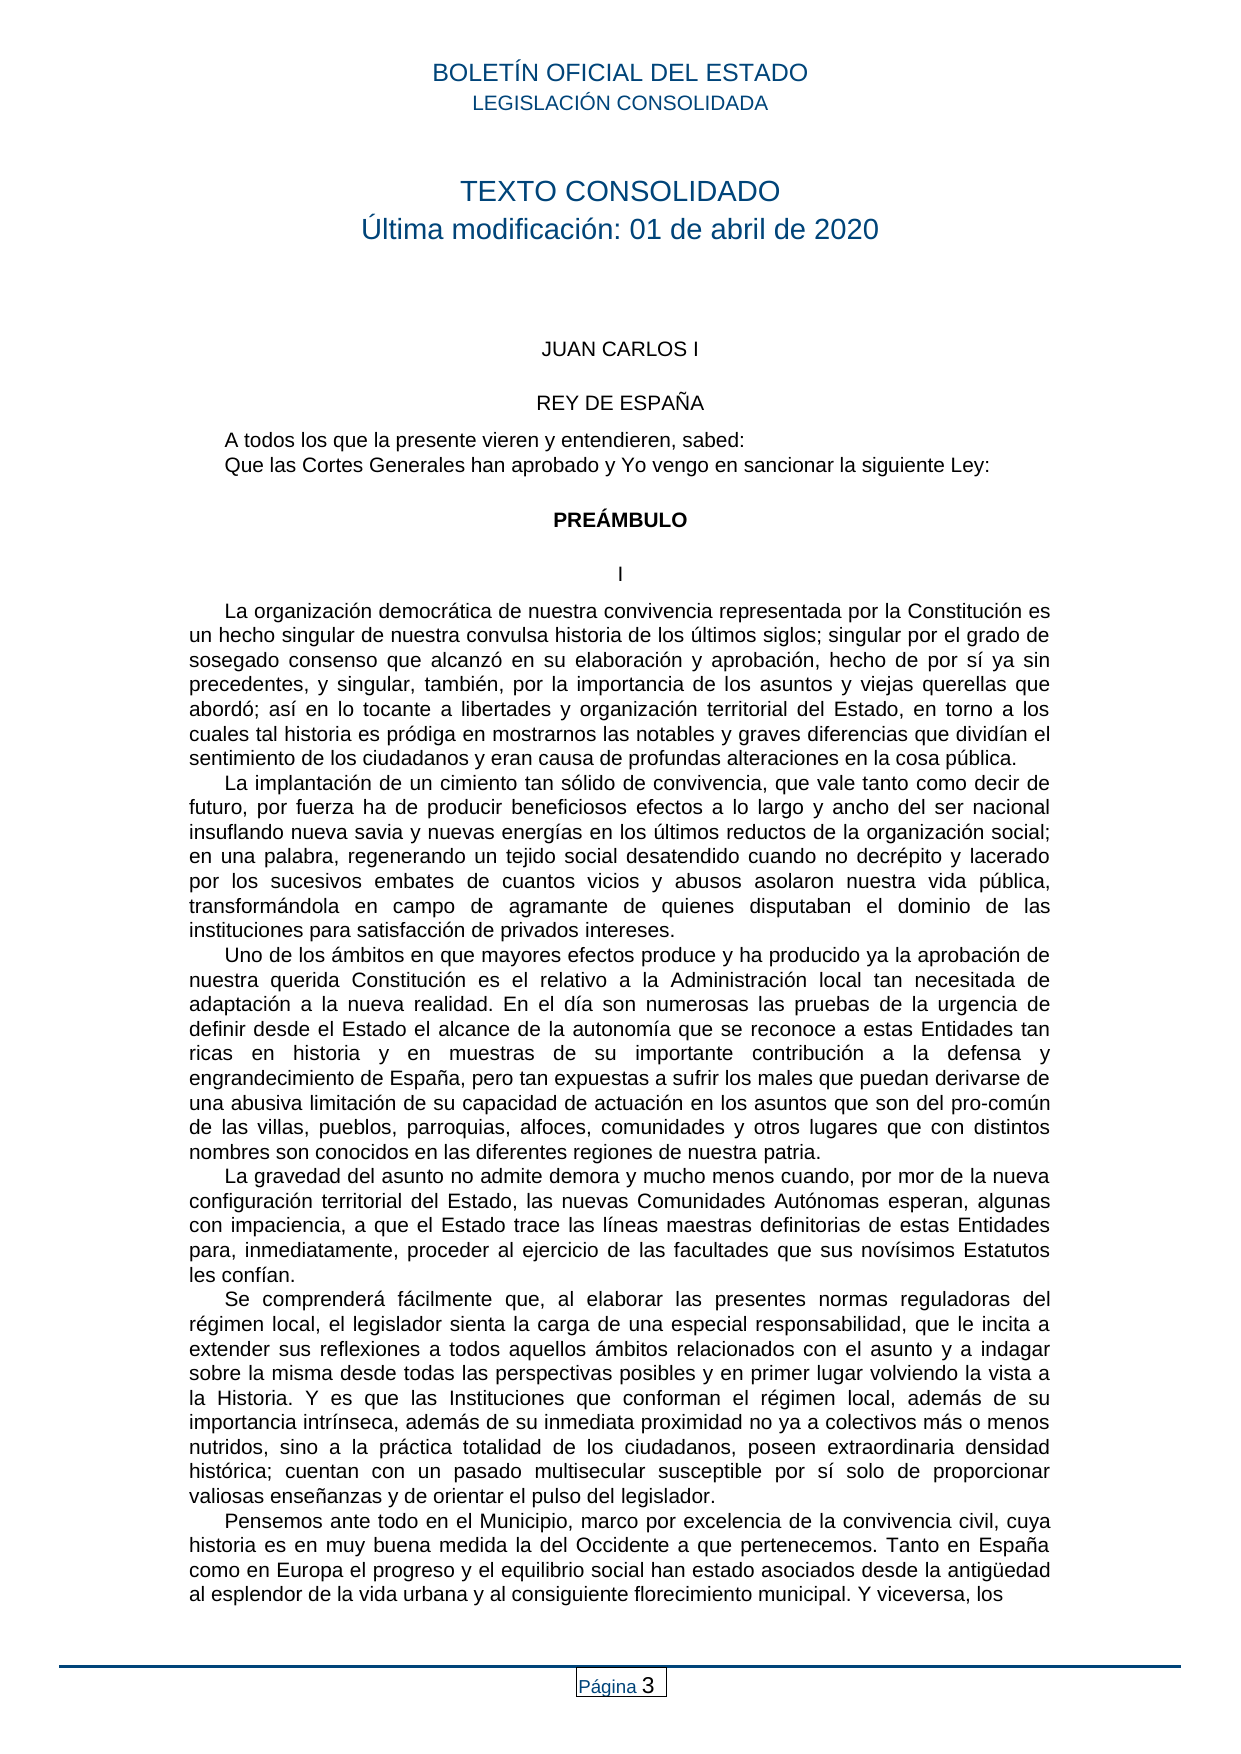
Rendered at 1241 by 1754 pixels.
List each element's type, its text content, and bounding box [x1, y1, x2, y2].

text Que las Cortes Generales han aprobado y Yo vengo en sancionar la siguiente Ley: [224, 453, 1194, 477]
text JUAN CARLOS I REY DE ESPAÑA [536, 306, 704, 415]
text TEXTO CONSOLIDADO [388, 174, 852, 208]
text I [46, 562, 1194, 586]
text La implantación de un cimiento tan sólido de convivencia, que vale tanto como decir de futuro, por fuerza ha de producir beneficiosos efectos a lo largo y ancho del ser nacional insuflando nueva savia y nuevas energías en los últimos reductos de la organización social; en una palabra, regenerando un tejido social desatendido cuando no decrépito y lacerado por los sucesivos embates de cuantos vicios y abusos asolaron nuestra vida pública, transformándola en campo de agramante de quienes disputaban el dominio de las instituciones para satisfacción de privados intereses. [189, 771, 1051, 942]
text Se comprenderá fácilmente que, al elaborar las presentes normas reguladoras del régimen local, el legislador sienta la carga de una especial responsabilidad, que le incita a extender sus reflexiones a todos aquellos ámbitos relacionados con el asunto y a indagar sobre la misma desde todas las perspectivas posibles y en primer lugar volviendo la vista a la Historia. Y es que las Instituciones que conforman el régimen local, además de su importancia intrínseca, además de su inmediata proximidad no ya a colectivos más o menos nutridos, sino a la práctica totalidad de los ciudadanos, poseen extraordinaria densidad histórica; cuentan con un pasado multisecular susceptible por sí solo de proporcionar valiosas enseñanzas y de orientar el pulso del legislador. [189, 1287, 1051, 1508]
text Uno de los ámbitos en que mayores efectos produce y ha producido ya la aprobación de nuestra querida Constitución es el relativo a la Administración local tan necesitada de adaptación a la nueva realidad. En el día son numerosas las pruebas de la urgencia de definir desde el Estado el alcance de la autonomía que se reconoce a estas Entidades tan ricas en historia y en muestras de su importante contribución a la defensa y engrandecimiento de España, pero tan expuestas a sufrir los males que puedan derivarse de una abusiva limitación de su capacidad de actuación en los asuntos que son del pro-común de las villas, pueblos, parroquias, alfoces, comunidades y otros lugares que con distintos nombres son conocidos en las diferentes regiones de nuestra patria. [189, 943, 1052, 1163]
text Última modificación: 01 de abril de 2020 [224, 212, 1016, 245]
text La organización democrática de nuestra convivencia representada por la Constitución es un hecho singular de nuestra convulsa historia de los últimos siglos; singular por el grado de sosegado consenso que alcanzó en su elaboración y aprobación, hecho de por sí ya sin precedentes, y singular, también, por la importancia de los asuntos y viejas querellas que abordó; así en lo tocante a libertades y organización territorial del Estado, en torno a los cuales tal historia es pródiga en mostrarnos las notables y graves diferencias que dividían el sentimiento de los ciudadanos y eran causa de profundas alteraciones en la cosa pública. [189, 598, 1052, 770]
text A todos los que la presente vieren y entendieren, sabed: [224, 428, 1194, 452]
subtitle PREÁMBULO [388, 508, 852, 532]
text La gravedad del asunto no admite demora y mucho menos cuando, por mor de la nueva configuración territorial del Estado, las nuevas Comunidades Autónomas esperan, algunas con impaciencia, a que el Estado trace las líneas maestras definitorias de estas Entidades para, inmediatamente, proceder al ejercicio de las facultades que sus novísimos Estatutos les confían. [189, 1164, 1052, 1286]
text Pensemos ante todo en el Municipio, marco por excelencia de la convivencia civil, cuya historia es en muy buena medida la del Occidente a que pertenecemos. Tanto en España como en Europa el progreso y el equilibrio social han estado asociados desde la antigüedad al esplendor de la vida urbana y al consiguiente florecimiento municipal. Y viceversa, los [189, 1508, 1051, 1606]
